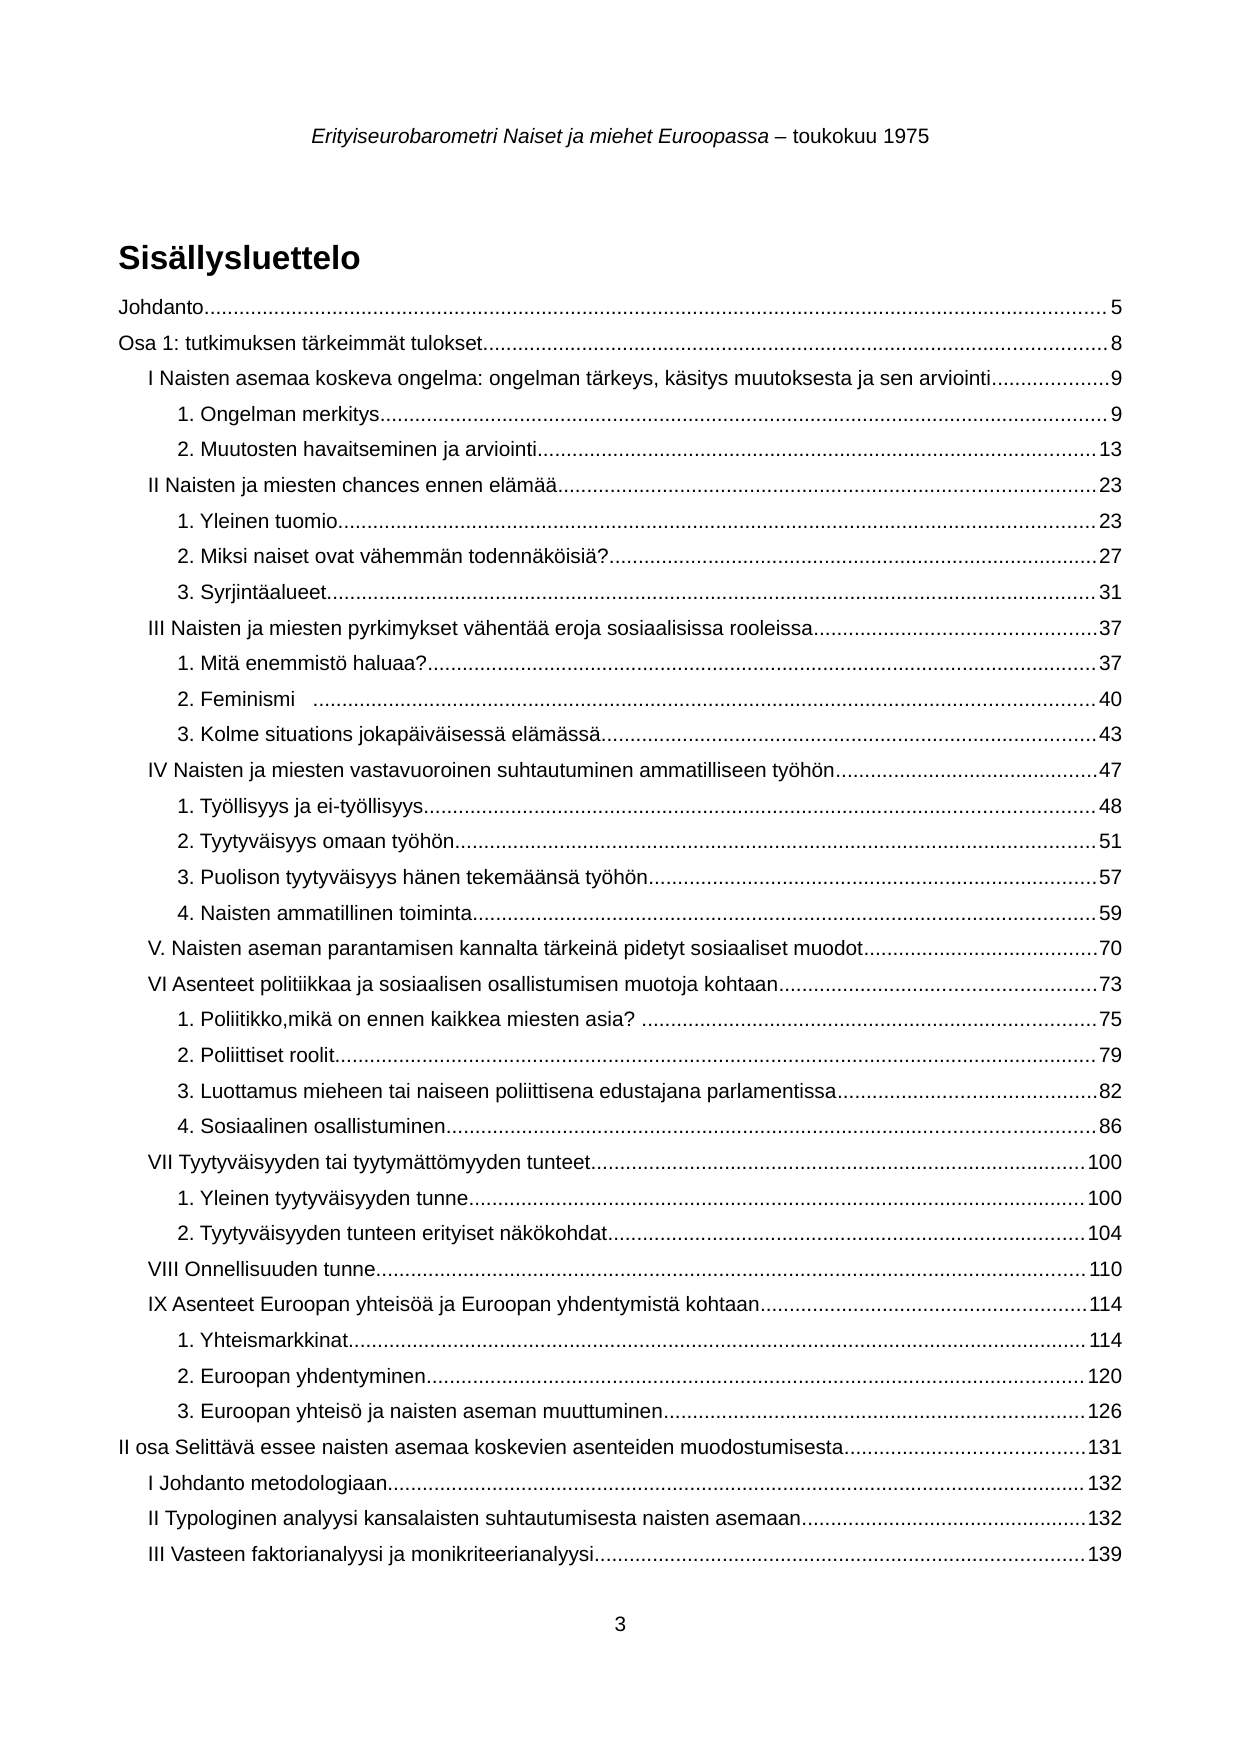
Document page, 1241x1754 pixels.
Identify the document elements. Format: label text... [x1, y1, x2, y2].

text 2. Muutosten havaitseminen ja arviointi 13 [177, 437, 1122, 461]
text 1. Yleinen tuomio 23 [177, 508, 1122, 532]
text 1. Työllisyys ja ei-työllisyys 48 [177, 793, 1122, 817]
text 3. Euroopan yhteisö ja naisten aseman muuttuminen 126 [177, 1399, 1122, 1423]
text IV Naisten ja miesten vastavuoroinen suhtautuminen ammatilliseen työhön 47 [148, 758, 1122, 782]
text I Johdanto metodologiaan 132 [148, 1470, 1122, 1494]
text 3. Luottamus mieheen tai naiseen poliittisena edustajana parlamentissa 82 [177, 1078, 1122, 1102]
text IX Asenteet Euroopan yhteisöä ja Euroopan yhdentymistä kohtaan 114 [148, 1292, 1122, 1316]
text 3. Puolison tyytyväisyys hänen tekemäänsä työhön 57 [177, 865, 1122, 889]
text 2. Feminismi 40 [177, 687, 1122, 711]
text 2. Tyytyväisyys omaan työhön 51 [177, 829, 1122, 853]
text VIII Onnellisuuden tunne 110 [148, 1257, 1122, 1281]
text 4. Sosiaalinen osallistuminen 86 [177, 1114, 1122, 1138]
text V. Naisten aseman parantamisen kannalta tärkeinä pidetyt sosiaaliset muodot 70 [148, 936, 1122, 960]
text II osa Selittävä essee naisten asemaa koskevien asenteiden muodostumisesta 131 [118, 1435, 1122, 1459]
text VI Asenteet politiikkaa ja sosiaalisen osallistumisen muotoja kohtaan 73 [148, 972, 1122, 996]
text 1. Poliitikko,mikä on ennen kaikkea miesten asia? 75 [177, 1007, 1122, 1031]
text 2. Euroopan yhdentyminen 120 [177, 1363, 1122, 1387]
text 1. Yleinen tyytyväisyyden tunne 100 [177, 1185, 1122, 1209]
text VII Tyytyväisyyden tai tyytymättömyyden tunteet 100 [148, 1150, 1122, 1174]
text 2. Miksi naiset ovat vähemmän todennäköisiä? 27 [177, 544, 1122, 568]
subtitle Sisällysluettelo [118, 238, 1122, 276]
text 3. Syrjintäalueet 31 [177, 580, 1122, 604]
text I Naisten asemaa koskeva ongelma: ongelman tärkeys, käsitys muutoksesta ja sen arviointi 9 [148, 366, 1122, 390]
text 1. Yhteismarkkinat 114 [177, 1328, 1122, 1352]
text Osa 1: tutkimuksen tärkeimmät tulokset 8 [118, 330, 1122, 354]
text II Naisten ja miesten chances ennen elämää 23 [148, 473, 1122, 497]
text III Vasteen faktorianalyysi ja monikriteerianalyysi 139 [148, 1542, 1122, 1566]
text III Naisten ja miesten pyrkimykset vähentää eroja sosiaalisissa rooleissa 37 [148, 615, 1122, 639]
text 1. Ongelman merkitys 9 [177, 402, 1122, 426]
text 4. Naisten ammatillinen toiminta 59 [177, 900, 1122, 924]
text Johdanto 5 [118, 295, 1122, 319]
text 2. Tyytyväisyyden tunteen erityiset näkökohdat 104 [177, 1221, 1122, 1245]
text 2. Poliittiset roolit 79 [177, 1043, 1122, 1067]
text 1. Mitä enemmistö haluaa? 37 [177, 651, 1122, 675]
text II Typologinen analyysi kansalaisten suhtautumisesta naisten asemaan 132 [148, 1506, 1122, 1530]
text 3. Kolme situations jokapäiväisessä elämässä 43 [177, 722, 1122, 746]
